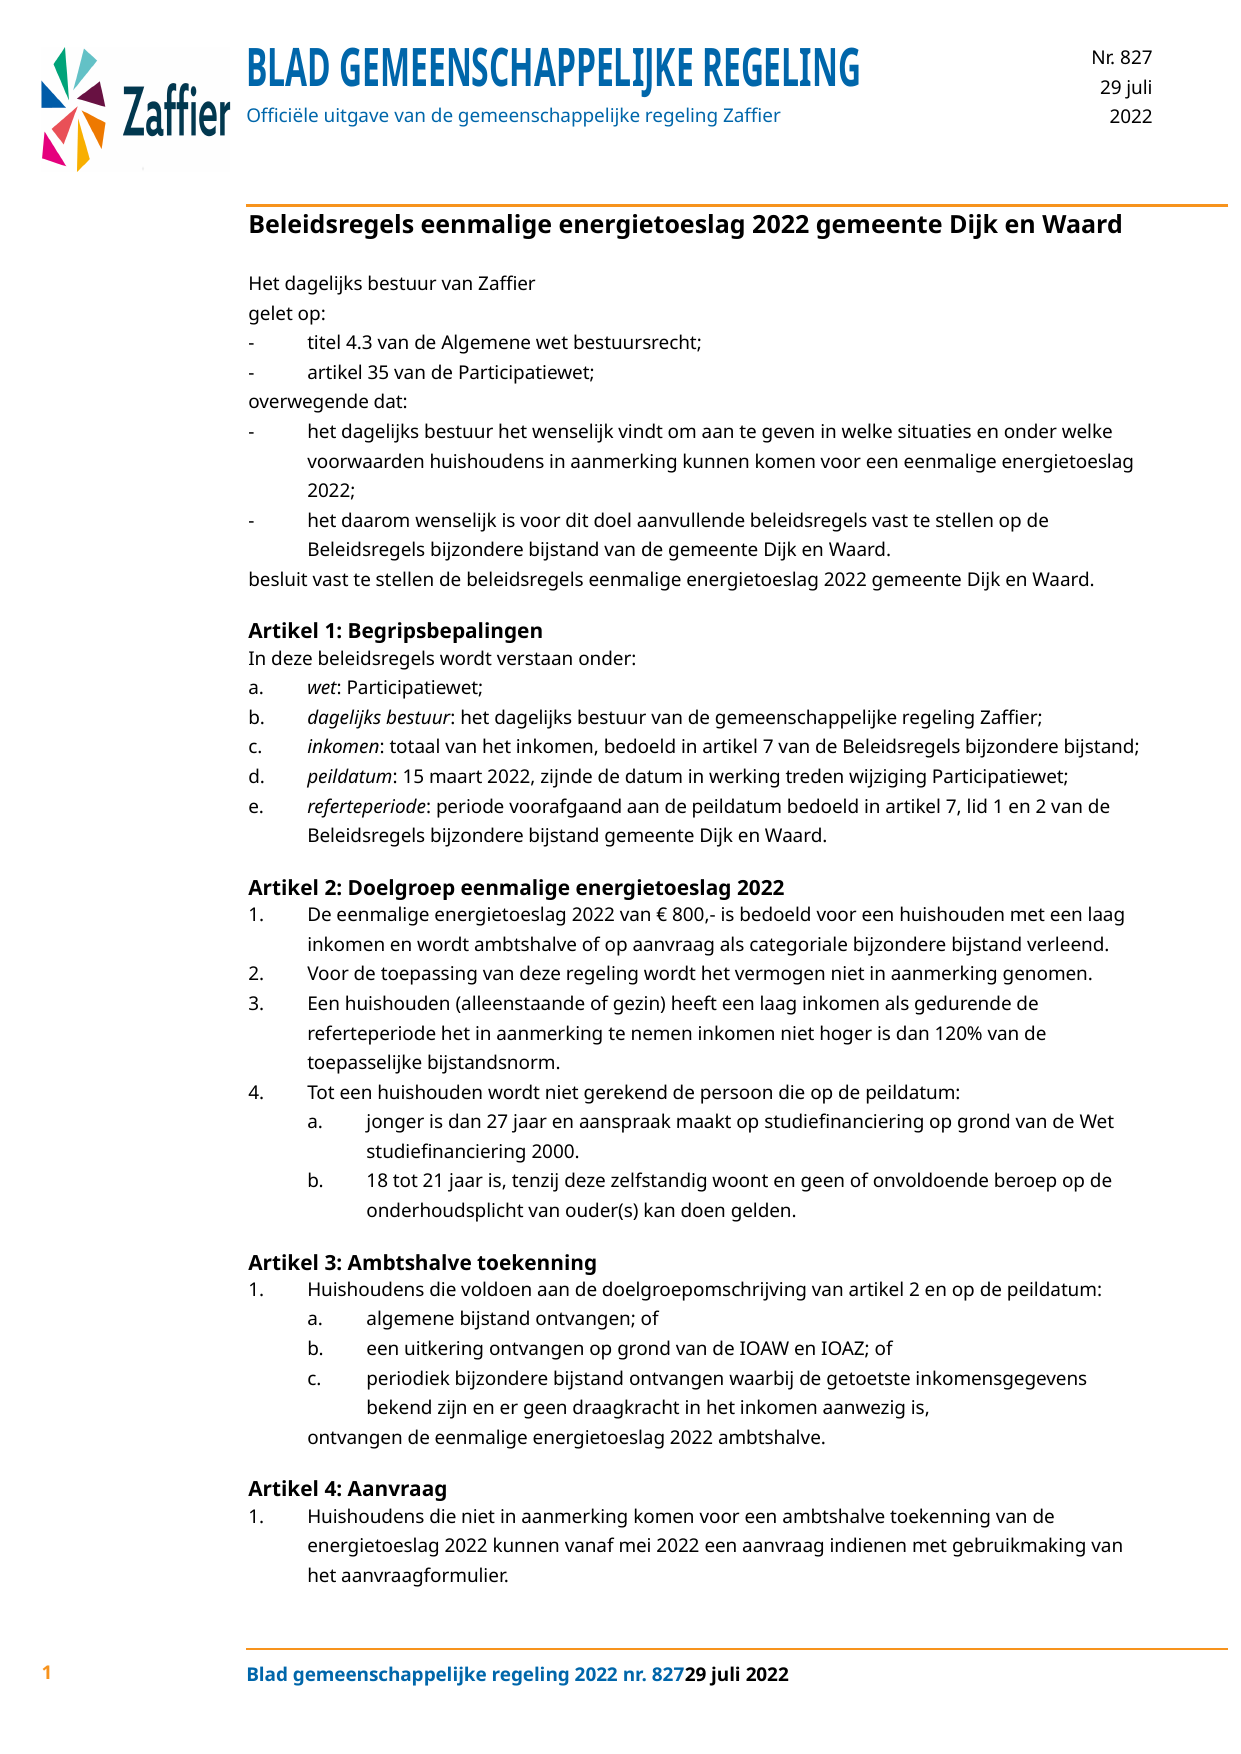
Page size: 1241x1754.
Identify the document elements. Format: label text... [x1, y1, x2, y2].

list De eenmalige energietoeslag 2022 van € 800,- is bedoeld voor een huishouden met een laag inkomen en wordt ambtshalve of op aanvraag als categoriale bijzondere bijstand verleend. [248, 901, 1152, 957]
text Artikel 3: Ambtshalve toekenning [248, 1248, 1152, 1276]
list algemene bijstand ontvangen; of [307, 1306, 1152, 1331]
list Een huishouden (alleenstaande of gezin) heeft een laag inkomen als gedurende de referteperiode het in aanmerking te nemen inkomen niet hoger is dan 120% van de toepasselijke bijstandsnorm. [248, 990, 1152, 1075]
picture [41, 47, 231, 172]
list jonger is dan 27 jaar en aanspraak maakt op studiefinanciering op grond van de Wet studiefinanciering 2000. [307, 1108, 1152, 1164]
text overwegende dat: [248, 389, 1152, 414]
list het daarom wenselijk is voor dit doel aanvullende beleidsregels vast te stellen op de Beleidsregels bijzondere bijstand van de gemeente Dijk en Waard. [248, 507, 1152, 562]
list ontvangen de eenmalige energietoeslag 2022 ambtshalve. [248, 1424, 1152, 1450]
list titel 4.3 van de Algemene wet bestuursrecht; [248, 329, 1152, 355]
list referteperiode: periode voorafgaand aan de peildatum bedoeld in artikel 7, lid 1 en 2 van de Beleidsregels bijzondere bijstand gemeente Dijk en Waard. [248, 793, 1152, 848]
list Huishoudens die voldoen aan de doelgroepomschrijving van artikel 2 en op de peildatum: [248, 1276, 1152, 1302]
text Artikel 4: Aanvraag [248, 1474, 1152, 1503]
list peildatum: 15 maart 2022, zijnde de datum in werking treden wijziging Participatiewet; [248, 763, 1152, 789]
list wet: Participatiewet; [248, 674, 1152, 700]
text Het dagelijks bestuur van Zaffier [248, 270, 1152, 296]
list artikel 35 van de Participatiewet; [248, 359, 1152, 385]
list Voor de toepassing van deze regeling wordt het vermogen niet in aanmerking genomen. [248, 961, 1152, 986]
text besluit vast te stellen de beleidsregels eenmalige energietoeslag 2022 gemeente Dijk en Waard. [248, 566, 1152, 592]
list Huishoudens die niet in aanmerking komen voor een ambtshalve toekenning van de energietoeslag 2022 kunnen vanaf mei 2022 een aanvraag indienen met gebruikmaking van het aanvraagformulier. [248, 1503, 1152, 1588]
text Artikel 1: Begripsbepalingen [248, 617, 1152, 645]
list Tot een huishouden wordt niet gerekend de persoon die op de peildatum: [248, 1079, 1152, 1104]
text Artikel 2: Doelgroep eenmalige energietoeslag 2022 [248, 873, 1152, 901]
text Beleidsregels eenmalige energietoeslag 2022 gemeente Dijk en Waard [248, 207, 1152, 241]
list 18 tot 21 jaar is, tenzij deze zelfstandig woont en geen of onvoldoende beroep op de onderhoudsplicht van ouder(s) kan doen gelden. [307, 1168, 1152, 1223]
list periodiek bijzondere bijstand ontvangen waarbij de getoetste inkomensgegevens bekend zijn en er geen draagkracht in het inkomen aanwezig is, [307, 1365, 1152, 1420]
list een uitkering ontvangen op grond van de IOAW en IOAZ; of [307, 1335, 1152, 1361]
text gelet op: [248, 300, 1152, 326]
list het dagelijks bestuur het wenselijk vindt om aan te geven in welke situaties en onder welke voorwaarden huishoudens in aanmerking kunnen komen voor een eenmalige energietoeslag 2022; [248, 418, 1152, 503]
list inkomen: totaal van het inkomen, bedoeld in artikel 7 van de Beleidsregels bijzondere bijstand; [248, 734, 1152, 759]
text In deze beleidsregels wordt verstaan onder: [248, 645, 1152, 671]
list dagelijks bestuur: het dagelijks bestuur van de gemeenschappelijke regeling Zaffier; [248, 704, 1152, 730]
